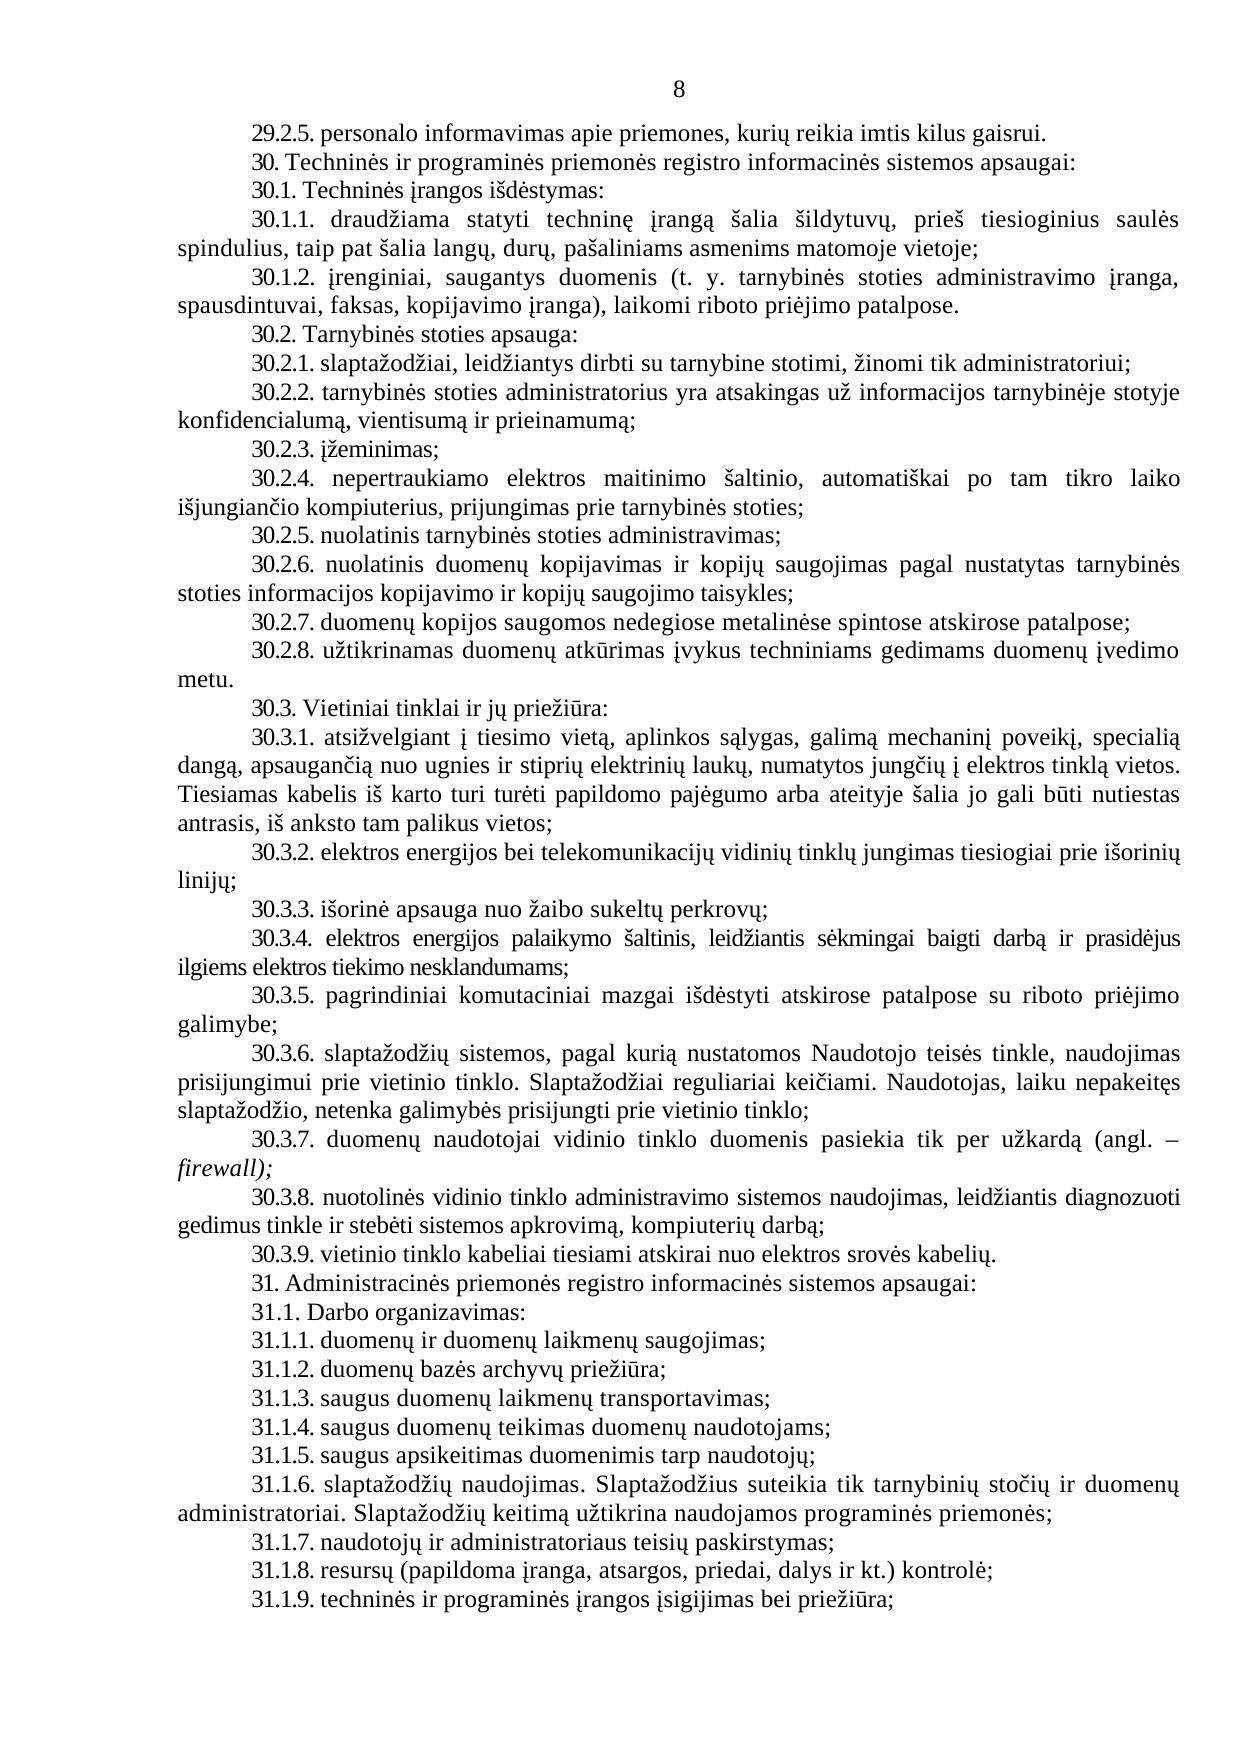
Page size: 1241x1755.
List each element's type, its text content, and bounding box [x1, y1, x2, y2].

text 30.2.2. tarnybinės stoties administratorius yra atsakingas už informacijos tarnybinėje stotyje konfidencialumą, vientisumą ir prieinamumą; [177, 377, 1181, 434]
text 30.3.2. elektros energijos bei telekomunikacijų vidinių tinklų jungimas tiesiogiai prie išorinių linijų; [177, 837, 1181, 894]
text 30.3.3. išorinė apsauga nuo žaibo sukeltų perkrovų; [177, 894, 1181, 923]
text 31.1.1. duomenų ir duomenų laikmenų saugojimas; [177, 1326, 1181, 1354]
text 31. Administracinės priemonės registro informacinės sistemos apsaugai: [177, 1268, 1181, 1297]
text 30.2.6. nuolatinis duomenų kopijavimas ir kopijų saugojimas pagal nustatytas tarnybinės stoties informacijos kopijavimo ir kopijų saugojimo taisykles; [177, 549, 1181, 607]
text 30.3.6. slaptažodžių sistemos, pagal kurią nustatomos Naudotojo teisės tinkle, naudojimas prisijungimui prie vietinio tinklo. Slaptažodžiai reguliariai keičiami. Naudotojas, laiku nepakeitęs slaptažodžio, netenka galimybės prisijungti prie vietinio tinklo; [177, 1038, 1181, 1124]
text 30.3.7. duomenų naudotojai vidinio tinklo duomenis pasiekia tik per užkardą (angl. – firewall); [177, 1124, 1181, 1182]
text 31.1.6. slaptažodžių naudojimas. Slaptažodžius suteikia tik tarnybinių stočių ir duomenų administratoriai. Slaptažodžių keitimą užtikrina naudojamos programinės priemonės; [177, 1469, 1181, 1527]
text 31.1. Darbo organizavimas: [177, 1297, 1181, 1326]
text 30.1.2. įrenginiai, saugantys duomenis (t. y. tarnybinės stoties administravimo įranga, spausdintuvai, faksas, kopijavimo įranga), laikomi riboto priėjimo patalpose. [177, 262, 1181, 319]
text 30.3. Vietiniai tinklai ir jų priežiūra: [177, 693, 1181, 722]
text 31.1.4. saugus duomenų teikimas duomenų naudotojams; [177, 1412, 1181, 1441]
text 30.2.7. duomenų kopijos saugomos nedegiose metalinėse spintose atskirose patalpose; [177, 607, 1181, 636]
text 30.2.8. užtikrinamas duomenų atkūrimas įvykus techniniams gedimams duomenų įvedimo metu. [177, 636, 1181, 693]
text 31.1.7. naudotojų ir administratoriaus teisių paskirstymas; [177, 1527, 1181, 1556]
text 29.2.5. personalo informavimas apie priemones, kurių reikia imtis kilus gaisrui. [177, 118, 1181, 147]
text 30.2.5. nuolatinis tarnybinės stoties administravimas; [177, 521, 1181, 549]
text 30.2. Tarnybinės stoties apsauga: [177, 319, 1181, 348]
text 30.3.9. vietinio tinklo kabeliai tiesiami atskirai nuo elektros srovės kabelių. [177, 1239, 1181, 1268]
text 30. Techninės ir programinės priemonės registro informacinės sistemos apsaugai: [177, 147, 1181, 176]
text 30.2.3. įžeminimas; [177, 434, 1181, 463]
text 30.2.1. slaptažodžiai, leidžiantys dirbti su tarnybine stotimi, žinomi tik administratoriui; [177, 348, 1181, 377]
text 31.1.5. saugus apsikeitimas duomenimis tarp naudotojų; [177, 1441, 1181, 1469]
text 31.1.9. techninės ir programinės įrangos įsigijimas bei priežiūra; [177, 1584, 1181, 1613]
text 31.1.3. saugus duomenų laikmenų transportavimas; [177, 1383, 1181, 1412]
text 31.1.8. resursų (papildoma įranga, atsargos, priedai, dalys ir kt.) kontrolė; [177, 1556, 1181, 1584]
text 30.1.1. draudžiama statyti techninę įrangą šalia šildytuvų, prieš tiesioginius saulės spindulius, taip pat šalia langų, durų, pašaliniams asmenims matomoje vietoje; [177, 204, 1181, 262]
text 30.3.4. elektros energijos palaikymo šaltinis, leidžiantis sėkmingai baigti darbą ir prasidėjus ilgiems elektros tiekimo nesklandumams; [177, 923, 1181, 981]
text 30.3.1. atsižvelgiant į tiesimo vietą, aplinkos sąlygas, galimą mechaninį poveikį, specialią dangą, apsaugančią nuo ugnies ir stiprių elektrinių laukų, numatytos jungčių į elektros tinklą vietos. Tiesiamas kabelis iš karto turi turėti papildomo pajėgumo arba ateityje šalia jo gali būti nutiestas antrasis, iš anksto tam palikus vietos; [177, 722, 1181, 837]
text 31.1.2. duomenų bazės archyvų priežiūra; [177, 1354, 1181, 1383]
text 30.3.5. pagrindiniai komutaciniai mazgai išdėstyti atskirose patalpose su riboto priėjimo galimybe; [177, 981, 1181, 1038]
text 30.3.8. nuotolinės vidinio tinklo administravimo sistemos naudojimas, leidžiantis diagnozuoti gedimus tinkle ir stebėti sistemos apkrovimą, kompiuterių darbą; [177, 1182, 1181, 1239]
text 30.2.4. nepertraukiamo elektros maitinimo šaltinio, automatiškai po tam tikro laiko išjungiančio kompiuterius, prijungimas prie tarnybinės stoties; [177, 463, 1181, 521]
text 30.1. Techninės įrangos išdėstymas: [177, 176, 1181, 204]
